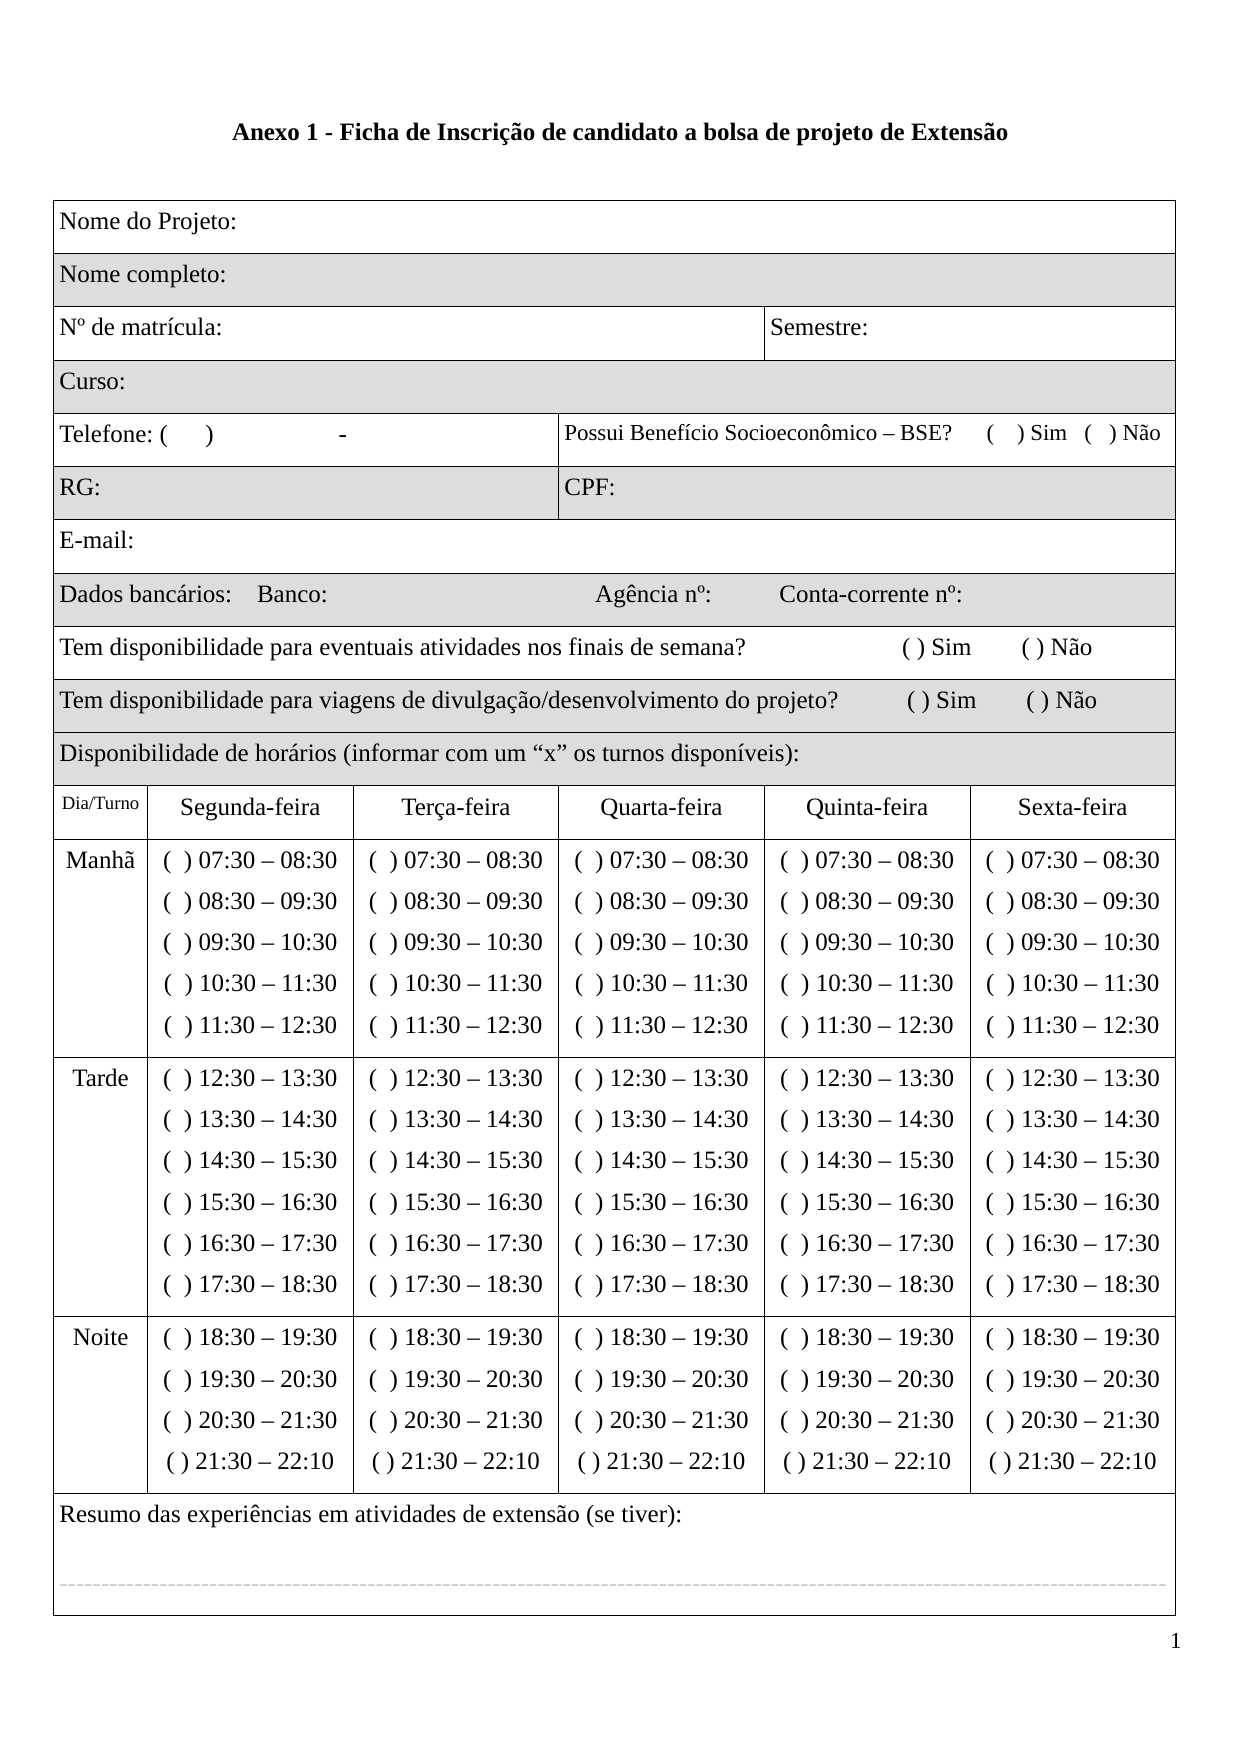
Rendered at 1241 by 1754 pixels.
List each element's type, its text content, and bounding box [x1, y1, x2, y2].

table_cell Telefone: ( ) - [54, 414, 558, 466]
table_cell CPF: [559, 467, 1175, 519]
table_cell ( ) 12:30 – 13:30 ( ) 13:30 – 14:30 ( ) 14:30 – 15:30 ( ) 15:30 – 16:30 ( ) 16:30 – 17:30 ( ) 17:30 – 18:30 [765, 1058, 970, 1316]
table_cell ( ) 18:30 – 19:30 ( ) 19:30 – 20:30 ( ) 20:30 – 21:30 ( ) 21:30 – 22:10 [971, 1317, 1175, 1493]
table_cell Curso: [54, 361, 1175, 413]
table_cell ( ) 07:30 – 08:30 ( ) 08:30 – 09:30 ( ) 09:30 – 10:30 ( ) 10:30 – 11:30 ( ) 11:30 – 12:30 [354, 840, 558, 1057]
table_cell Tarde [54, 1058, 147, 1316]
table_cell Sexta-feira [971, 786, 1175, 838]
table_cell Tem disponibilidade para viagens de divulgação/desenvolvimento do projeto? ( ) Sim ( ) Não [54, 680, 1175, 732]
table_cell ( ) 12:30 – 13:30 ( ) 13:30 – 14:30 ( ) 14:30 – 15:30 ( ) 15:30 – 16:30 ( ) 16:30 – 17:30 ( ) 17:30 – 18:30 [971, 1058, 1175, 1316]
table_header Nome do Projeto: [54, 201, 1175, 253]
table_cell ( ) 07:30 – 08:30 ( ) 08:30 – 09:30 ( ) 09:30 – 10:30 ( ) 10:30 – 11:30 ( ) 11:30 – 12:30 [148, 840, 353, 1057]
table_cell ( ) 18:30 – 19:30 ( ) 19:30 – 20:30 ( ) 20:30 – 21:30 ( ) 21:30 – 22:10 [559, 1317, 764, 1493]
text Anexo 1 - Ficha de Inscrição de candidato a bolsa de projeto de Extensão [59, 117, 1181, 146]
table_cell Noite [54, 1317, 147, 1493]
table_cell Terça-feira [354, 786, 558, 838]
table_cell Tem disponibilidade para eventuais atividades nos finais de semana? ( ) Sim ( ) Não [54, 627, 1175, 679]
table_cell E-mail: [54, 520, 1175, 572]
table_cell ( ) 07:30 – 08:30 ( ) 08:30 – 09:30 ( ) 09:30 – 10:30 ( ) 10:30 – 11:30 ( ) 11:30 – 12:30 [559, 840, 764, 1057]
table_cell Manhã [54, 840, 147, 1057]
table_cell Disponibilidade de horários (informar com um “x” os turnos disponíveis): [54, 733, 1175, 785]
table_cell ( ) 18:30 – 19:30 ( ) 19:30 – 20:30 ( ) 20:30 – 21:30 ( ) 21:30 – 22:10 [765, 1317, 970, 1493]
table_cell Quinta-feira [765, 786, 970, 838]
table_cell ( ) 07:30 – 08:30 ( ) 08:30 – 09:30 ( ) 09:30 – 10:30 ( ) 10:30 – 11:30 ( ) 11:30 – 12:30 [765, 840, 970, 1057]
table_cell Nº de matrícula: [54, 307, 764, 359]
table_cell ( ) 12:30 – 13:30 ( ) 13:30 – 14:30 ( ) 14:30 – 15:30 ( ) 15:30 – 16:30 ( ) 16:30 – 17:30 ( ) 17:30 – 18:30 [559, 1058, 764, 1316]
table_cell Semestre: [765, 307, 1175, 359]
table_cell Segunda-feira [148, 786, 353, 838]
table_cell ( ) 18:30 – 19:30 ( ) 19:30 – 20:30 ( ) 20:30 – 21:30 ( ) 21:30 – 22:10 [148, 1317, 353, 1493]
table_cell Nome completo: [54, 254, 1175, 306]
table_cell ( ) 07:30 – 08:30 ( ) 08:30 – 09:30 ( ) 09:30 – 10:30 ( ) 10:30 – 11:30 ( ) 11:30 – 12:30 [971, 840, 1175, 1057]
table_cell Resumo das experiências em atividades de extensão (se tiver): ------------------------------------------------------------------------------------------------------------------------------------- ------------------------------------------------------------------------------------------------------------------------------------- ----------------------------------------------------------------------------------------------------------------------------------------------------------------------------------------------------------------------------------------------------------------------------------------------------------------------------------------------------------------------------------------------------------------------------------------------------------------------------------------------------------------------------------------------------------------------------------------------------------------------------------------------------------------------------------------- [54, 1494, 1175, 1614]
table_cell ( ) 12:30 – 13:30 ( ) 13:30 – 14:30 ( ) 14:30 – 15:30 ( ) 15:30 – 16:30 ( ) 16:30 – 17:30 ( ) 17:30 – 18:30 [148, 1058, 353, 1316]
table_cell Dados bancários: Banco: Agência nº: Conta-corrente nº: [54, 574, 1175, 626]
table_cell ( ) 12:30 – 13:30 ( ) 13:30 – 14:30 ( ) 14:30 – 15:30 ( ) 15:30 – 16:30 ( ) 16:30 – 17:30 ( ) 17:30 – 18:30 [354, 1058, 558, 1316]
table_cell ( ) 18:30 – 19:30 ( ) 19:30 – 20:30 ( ) 20:30 – 21:30 ( ) 21:30 – 22:10 [354, 1317, 558, 1493]
table_cell RG: [54, 467, 558, 519]
table_cell Dia/Turno [54, 786, 147, 838]
table_cell Possui Benefício Socioeconômico – BSE? ( ) Sim ( ) Não [559, 414, 1175, 466]
table_cell Quarta-feira [559, 786, 764, 838]
